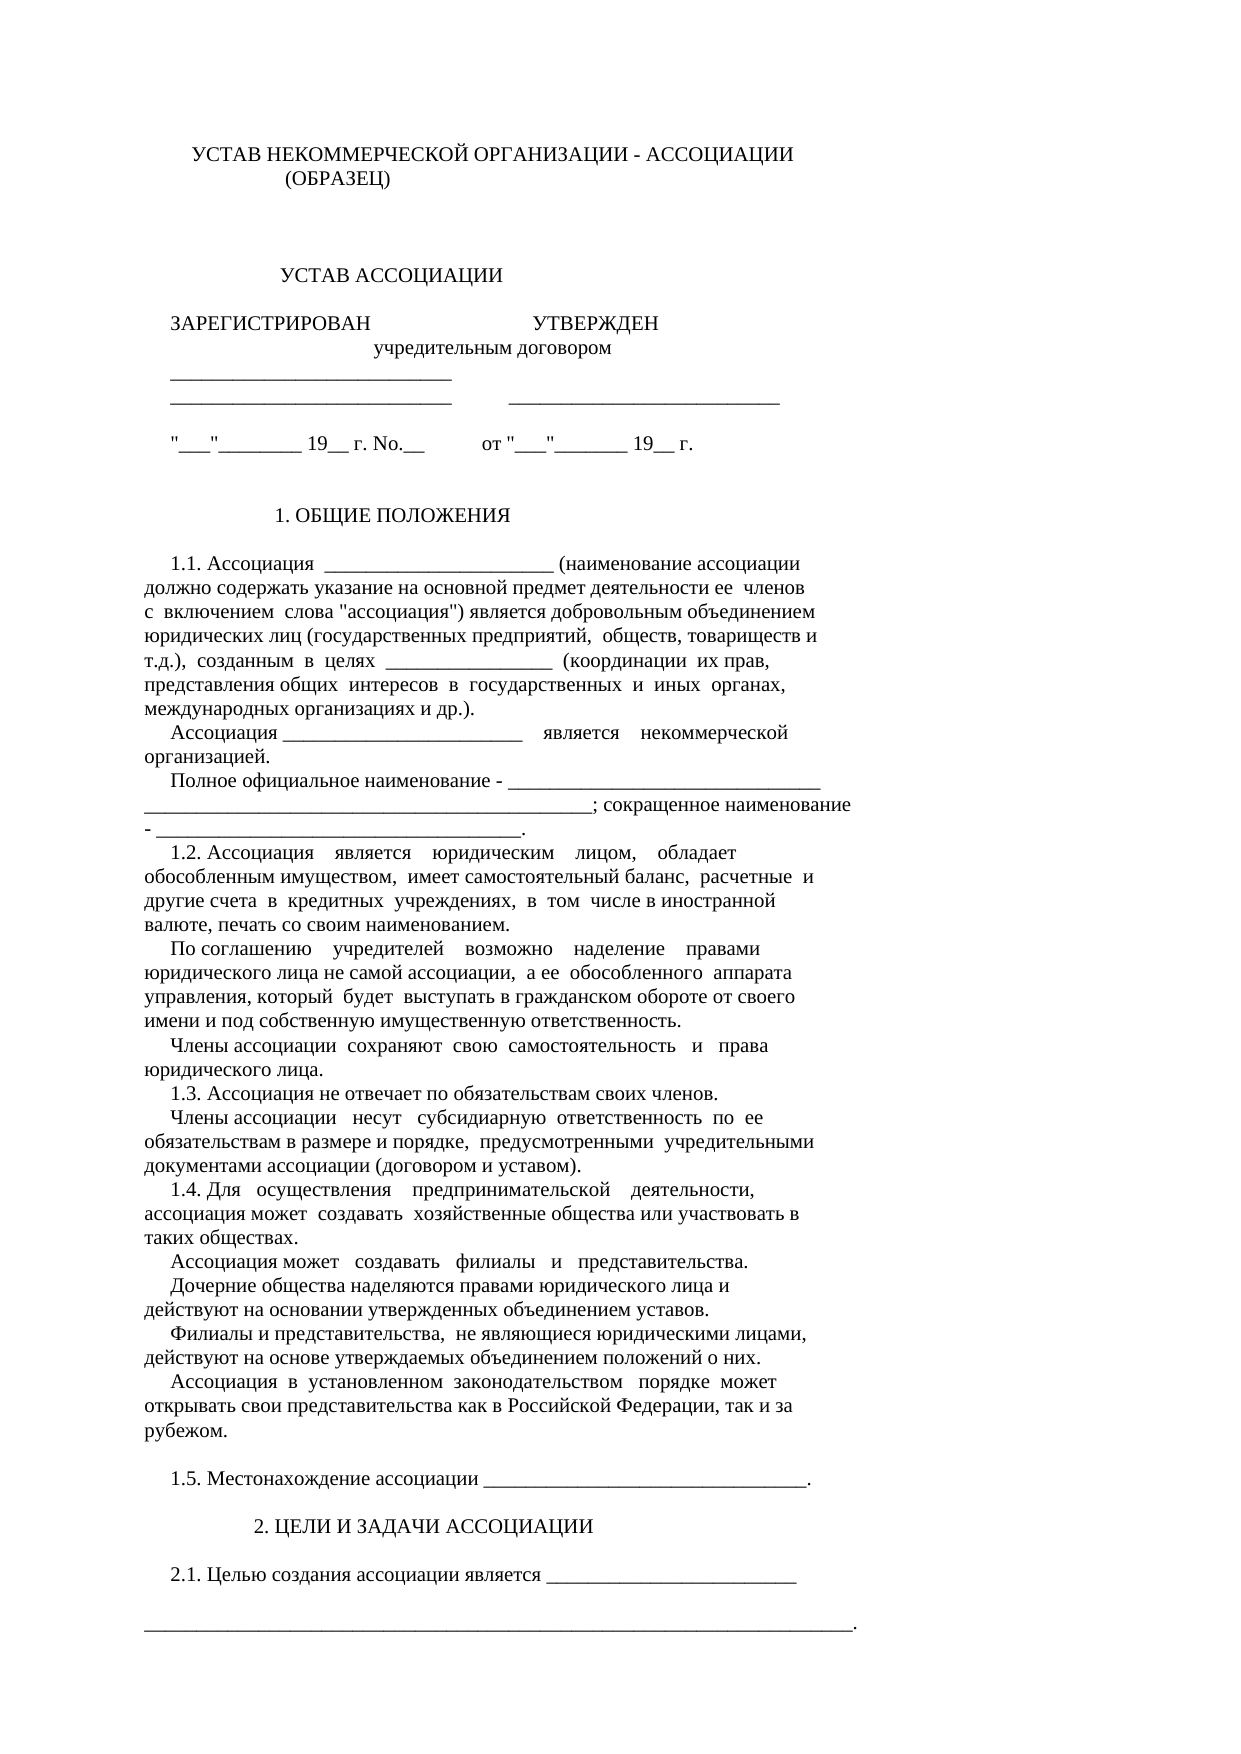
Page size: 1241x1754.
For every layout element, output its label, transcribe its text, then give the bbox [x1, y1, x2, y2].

text учредительным договором [118, 335, 1122, 359]
text - ___________________________________. [118, 816, 1122, 840]
text другие счета в кредитных учреждениях, в том числе в иностранной [118, 888, 1122, 912]
text валюте, печать со своим наименованием. [118, 912, 1122, 936]
text ___________________________ __________________________ [118, 383, 1122, 407]
text Полное официальное наименование - ______________________________ [118, 768, 1122, 792]
text имени и под собственную имущественную ответственность. [118, 1008, 1122, 1032]
text с включением слова "ассоциация") является добровольным объединением [118, 599, 1122, 623]
text УСТАВ НЕКОММЕРЧЕСКОЙ ОРГАНИЗАЦИИ - АССОЦИАЦИИ [118, 142, 1122, 166]
text юридических лиц (государственных предприятий, обществ, товариществ и [118, 623, 1122, 647]
text 1. ОБЩИЕ ПОЛОЖЕНИЯ [118, 503, 1122, 527]
text ЗАРЕГИСТРИРОВАН УТВЕРЖДЕН [118, 311, 1122, 335]
text (ОБРАЗЕЦ) [118, 166, 1122, 190]
text Ассоциация в установленном законодательством порядке может [118, 1369, 1122, 1393]
text рубежом. [118, 1417, 1122, 1442]
text "___"________ 19__ г. No.__ от "___"_______ 19__ г. [118, 431, 1122, 455]
text 2.1. Целью создания ассоциации является ________________________ [118, 1562, 1122, 1586]
text ___________________________ [118, 359, 1122, 383]
text 1.5. Местонахождение ассоциации _______________________________. [118, 1466, 1122, 1490]
text Дочерние общества наделяются правами юридического лица и [118, 1273, 1122, 1297]
text обособленным имуществом, имеет самостоятельный баланс, расчетные и [118, 864, 1122, 888]
text По соглашению учредителей возможно наделение правами [118, 936, 1122, 960]
text Филиалы и представительства, не являющиеся юридическими лицами, [118, 1321, 1122, 1345]
text действуют на основании утвержденных объединением уставов. [118, 1297, 1122, 1321]
text организацией. [118, 744, 1122, 768]
text действуют на основе утверждаемых объединением положений о них. [118, 1345, 1122, 1369]
text 2. ЦЕЛИ И ЗАДАЧИ АССОЦИАЦИИ [118, 1514, 1122, 1538]
text юридического лица не самой ассоциации, а ее обособленного аппарата [118, 960, 1122, 984]
text т.д.), созданным в целях ________________ (координации их прав, [118, 647, 1122, 672]
text Ассоциация _______________________ является некоммерческой [118, 720, 1122, 744]
text управления, который будет выступать в гражданском обороте от своего [118, 984, 1122, 1008]
text Ассоциация может создавать филиалы и представительства. [118, 1249, 1122, 1273]
text Члены ассоциации несут субсидиарную ответственность по ее [118, 1105, 1122, 1129]
text представления общих интересов в государственных и иных органах, [118, 672, 1122, 696]
text 1.1. Ассоциация ______________________ (наименование ассоциации [118, 551, 1122, 575]
text ___________________________________________; сокращенное наименование [118, 792, 1122, 816]
text таких обществах. [118, 1225, 1122, 1249]
text 1.2. Ассоциация является юридическим лицом, обладает [118, 840, 1122, 864]
text Члены ассоциации сохраняют свою самостоятельность и права [118, 1032, 1122, 1057]
text 1.4. Для осуществления предпринимательской деятельности, [118, 1177, 1122, 1201]
text ____________________________________________________________________. [118, 1610, 1122, 1634]
text международных организациях и др.). [118, 696, 1122, 720]
text должно содержать указание на основной предмет деятельности ее членов [118, 575, 1122, 599]
text документами ассоциации (договором и уставом). [118, 1153, 1122, 1177]
text открывать свои представительства как в Российской Федерации, так и за [118, 1393, 1122, 1417]
text юридического лица. [118, 1057, 1122, 1081]
text ассоциация может создавать хозяйственные общества или участвовать в [118, 1201, 1122, 1225]
text УСТАВ АССОЦИАЦИИ [118, 262, 1122, 287]
text 1.3. Ассоциация не отвечает по обязательствам своих членов. [118, 1081, 1122, 1105]
text обязательствам в размере и порядке, предусмотренными учредительными [118, 1129, 1122, 1153]
